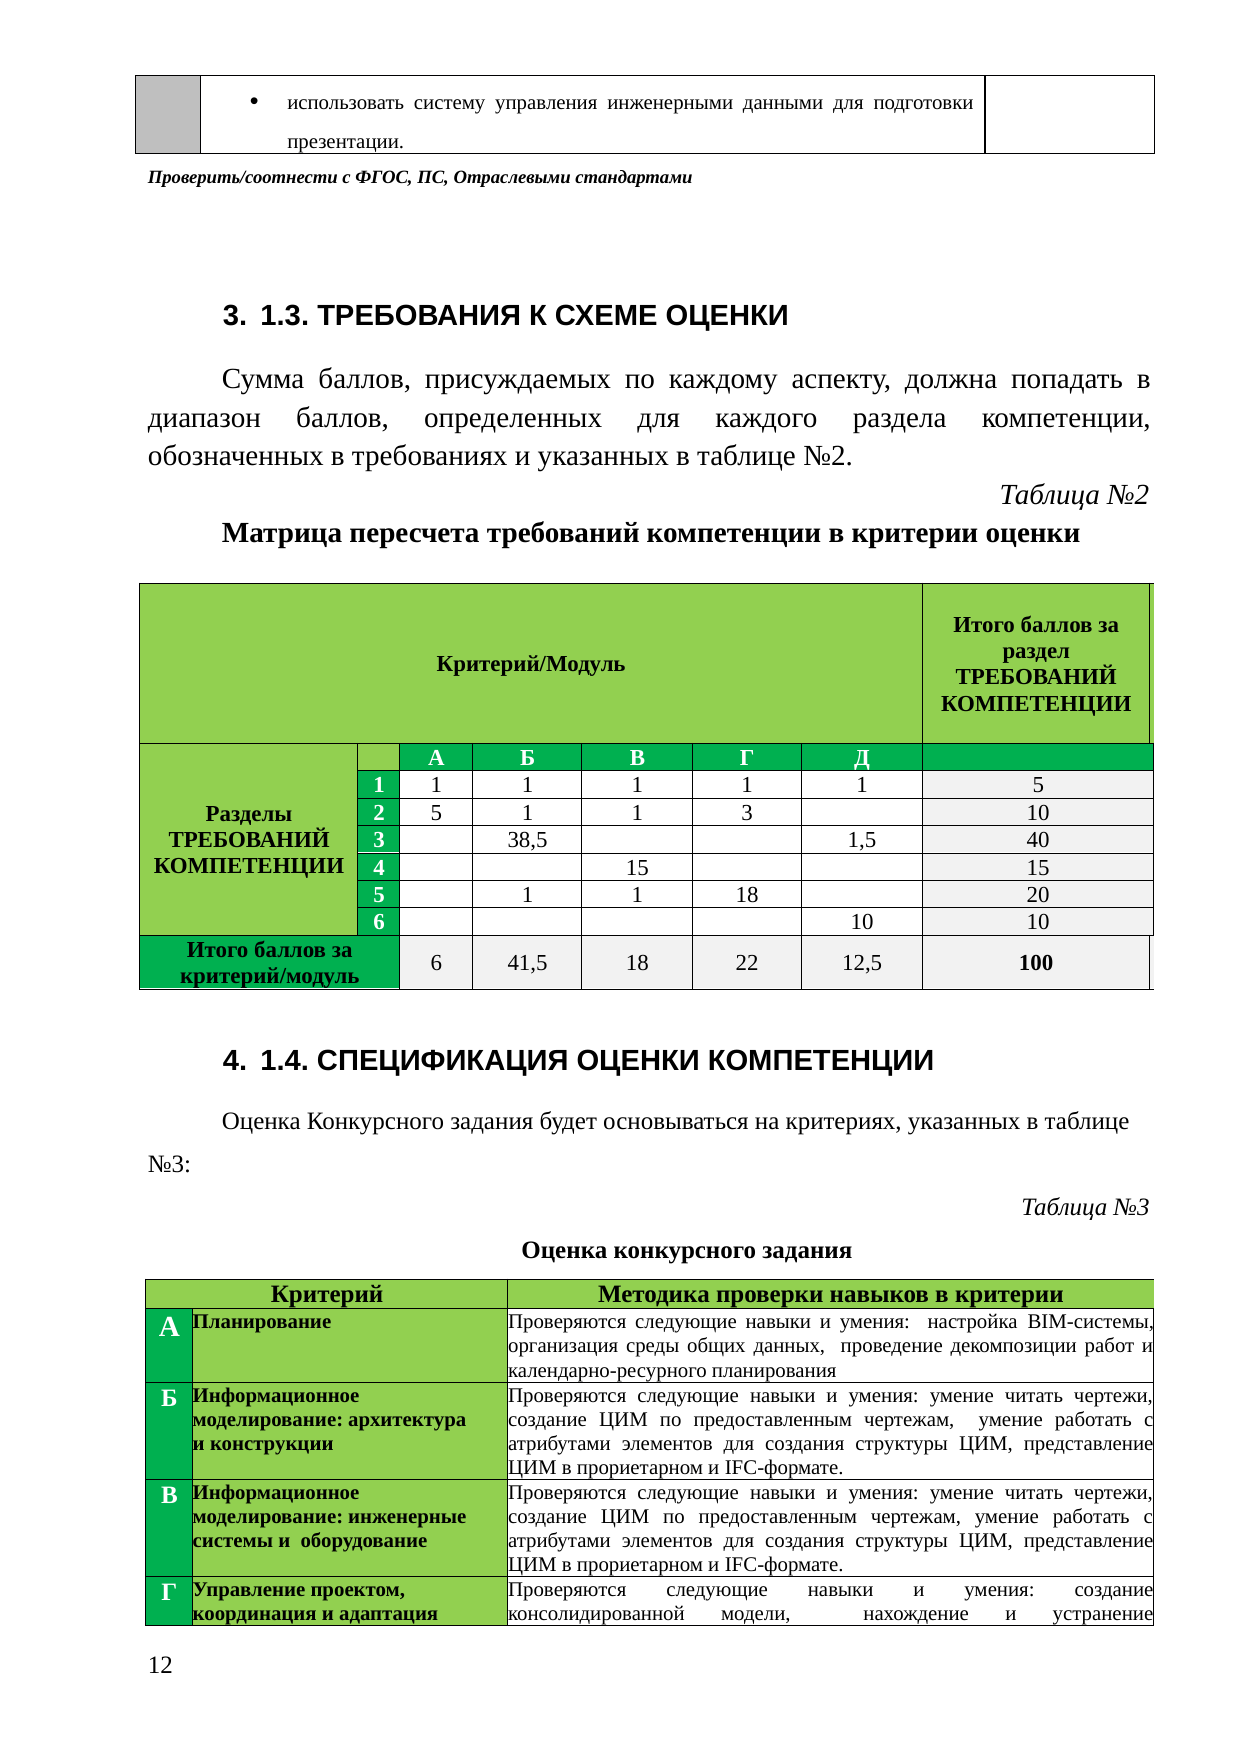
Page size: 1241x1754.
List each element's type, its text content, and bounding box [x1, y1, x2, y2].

table_cell 18 [693, 881, 801, 907]
table_cell [358, 744, 399, 770]
table_cell Проверяются следующие навыки и умения: умение читать чертежи, создание ЦИМ по предоставленным чертежам, умение работать с атрибутами элементов для создания структуры ЦИМ, представление ЦИМ в прориетарном и IFC-формате. [508, 1480, 1153, 1576]
text Сумма баллов, присуждаемых по каждому аспекту, должна попадать в диапазон баллов, определенных для каждого раздела компетенции, обозначенных в требованиях и указанных в таблице №2. [148, 361, 1152, 472]
table_header Критерий [146, 1280, 507, 1308]
table_header Итого баллов за раздел ТРЕБОВАНИЙ КОМПЕТЕНЦИИ [923, 584, 1149, 743]
table_cell [582, 908, 692, 935]
table_cell 10 [802, 908, 922, 935]
table_header Критерий/Модуль [140, 584, 922, 743]
table_cell Планирование [193, 1309, 507, 1382]
table_cell 20 [923, 881, 1153, 907]
table_cell 1 [802, 771, 922, 798]
table_cell [473, 854, 581, 880]
table_cell Проверяются следующие навыки и умения: умение читать чертежи, создание ЦИМ по предоставленным чертежам, умение работать с атрибутами элементов для создания структуры ЦИМ, представление ЦИМ в прориетарном и IFC-формате. [508, 1383, 1153, 1479]
table_cell [582, 826, 692, 852]
table_cell 5 [358, 881, 399, 907]
table_cell [400, 854, 472, 880]
table_header [1150, 584, 1154, 743]
table_cell Г [693, 744, 801, 770]
table_cell 1,5 [802, 826, 922, 852]
text Матрица пересчета требований компетенции в критерии оценки [148, 515, 1152, 549]
table_cell 40 [923, 826, 1153, 852]
table_cell А [146, 1309, 192, 1382]
table_cell [400, 881, 472, 907]
table_cell [136, 76, 200, 153]
table_cell 1 [693, 771, 801, 798]
table_cell [400, 826, 472, 852]
table_cell Итого баллов за критерий/модуль [140, 936, 399, 988]
table_cell [923, 744, 1153, 770]
list 1.3. ТРЕБОВАНИЯ К СХЕМЕ ОЦЕНКИ [223, 298, 1152, 332]
table_cell 6 [358, 908, 399, 935]
table_cell 1 [582, 881, 692, 907]
text Таблица №3 [148, 1192, 1152, 1221]
table_cell 1 [473, 771, 581, 798]
text Оценка конкурсного задания [148, 1235, 1152, 1264]
table_cell 3 [693, 799, 801, 825]
table_header Методика проверки навыков в критерии [508, 1280, 1154, 1308]
table_cell Разделы ТРЕБОВАНИЙ КОМПЕТЕНЦИИ [140, 744, 357, 935]
table_cell Информационное моделирование: инженерные системы и оборудование [193, 1480, 507, 1576]
table_cell 1 [400, 771, 472, 798]
table_cell [400, 908, 472, 935]
table_cell [473, 908, 581, 935]
table_cell 1 [582, 799, 692, 825]
table_cell 18 [582, 936, 692, 988]
table_cell 5 [923, 771, 1153, 798]
table_cell [986, 76, 1154, 153]
text Проверить/соотнести с ФГОС, ПС, Отраслевыми стандартами [148, 154, 1152, 187]
table_cell [693, 826, 801, 852]
table_cell Проверяются следующие навыки и умения: настройка BIM-системы, организация среды общих данных, проведение декомпозиции работ и календарно-ресурного планирования [508, 1309, 1153, 1382]
table_cell 1 [473, 881, 581, 907]
table_cell Специалист должен уметь: готовить презентацию концепций и идей; готовить презентацию результатов информационного моделирования; готовить визуализацию модели; читать и понимать строительную документацию и BIM-модели; использовать систему управления инженерными данными для подготовки презентации. [201, 76, 984, 153]
table_cell [693, 854, 801, 880]
table_cell [1150, 936, 1154, 988]
table_cell Д [802, 744, 922, 770]
table_cell [802, 854, 922, 880]
table_cell 1 [473, 799, 581, 825]
table_cell 22 [693, 936, 801, 988]
table_cell A [400, 744, 472, 770]
text Таблица №2 [148, 477, 1152, 510]
table_cell [802, 881, 922, 907]
table_cell 10 [923, 799, 1153, 825]
table_cell Б [146, 1383, 192, 1479]
table_cell 15 [923, 854, 1153, 880]
list 1.4. СПЕЦИФИКАЦИЯ ОЦЕНКИ КОМПЕТЕНЦИИ [223, 1043, 1152, 1077]
table_cell 1 [358, 771, 399, 798]
table_cell Б [473, 744, 581, 770]
table_cell [693, 908, 801, 935]
table_cell 100 [923, 936, 1149, 988]
table_cell 2 [358, 799, 399, 825]
table_cell 4 [358, 854, 399, 880]
table_cell 6 [400, 936, 472, 988]
text Оценка Конкурсного задания будет основываться на критериях, указанных в таблице №3: [148, 1106, 1152, 1178]
table_cell 41,5 [473, 936, 581, 988]
table_cell Управление проектом, координация и адаптация [193, 1577, 507, 1625]
table_cell Проверяются следующие навыки и умения: создание консолидированной модели, нахождение и устранение [508, 1577, 1153, 1625]
table_cell В [582, 744, 692, 770]
table_cell 15 [582, 854, 692, 880]
table_cell 12,5 [802, 936, 922, 988]
table_cell 5 [400, 799, 472, 825]
table_cell 3 [358, 826, 399, 852]
table_cell 10 [923, 908, 1153, 935]
table_cell Г [146, 1577, 192, 1625]
table_cell [802, 799, 922, 825]
table_cell 38,5 [473, 826, 581, 852]
table_cell 1 [582, 771, 692, 798]
table_cell Информационное моделирование: архитектура и конструкции [193, 1383, 507, 1479]
table_cell В [146, 1480, 192, 1576]
